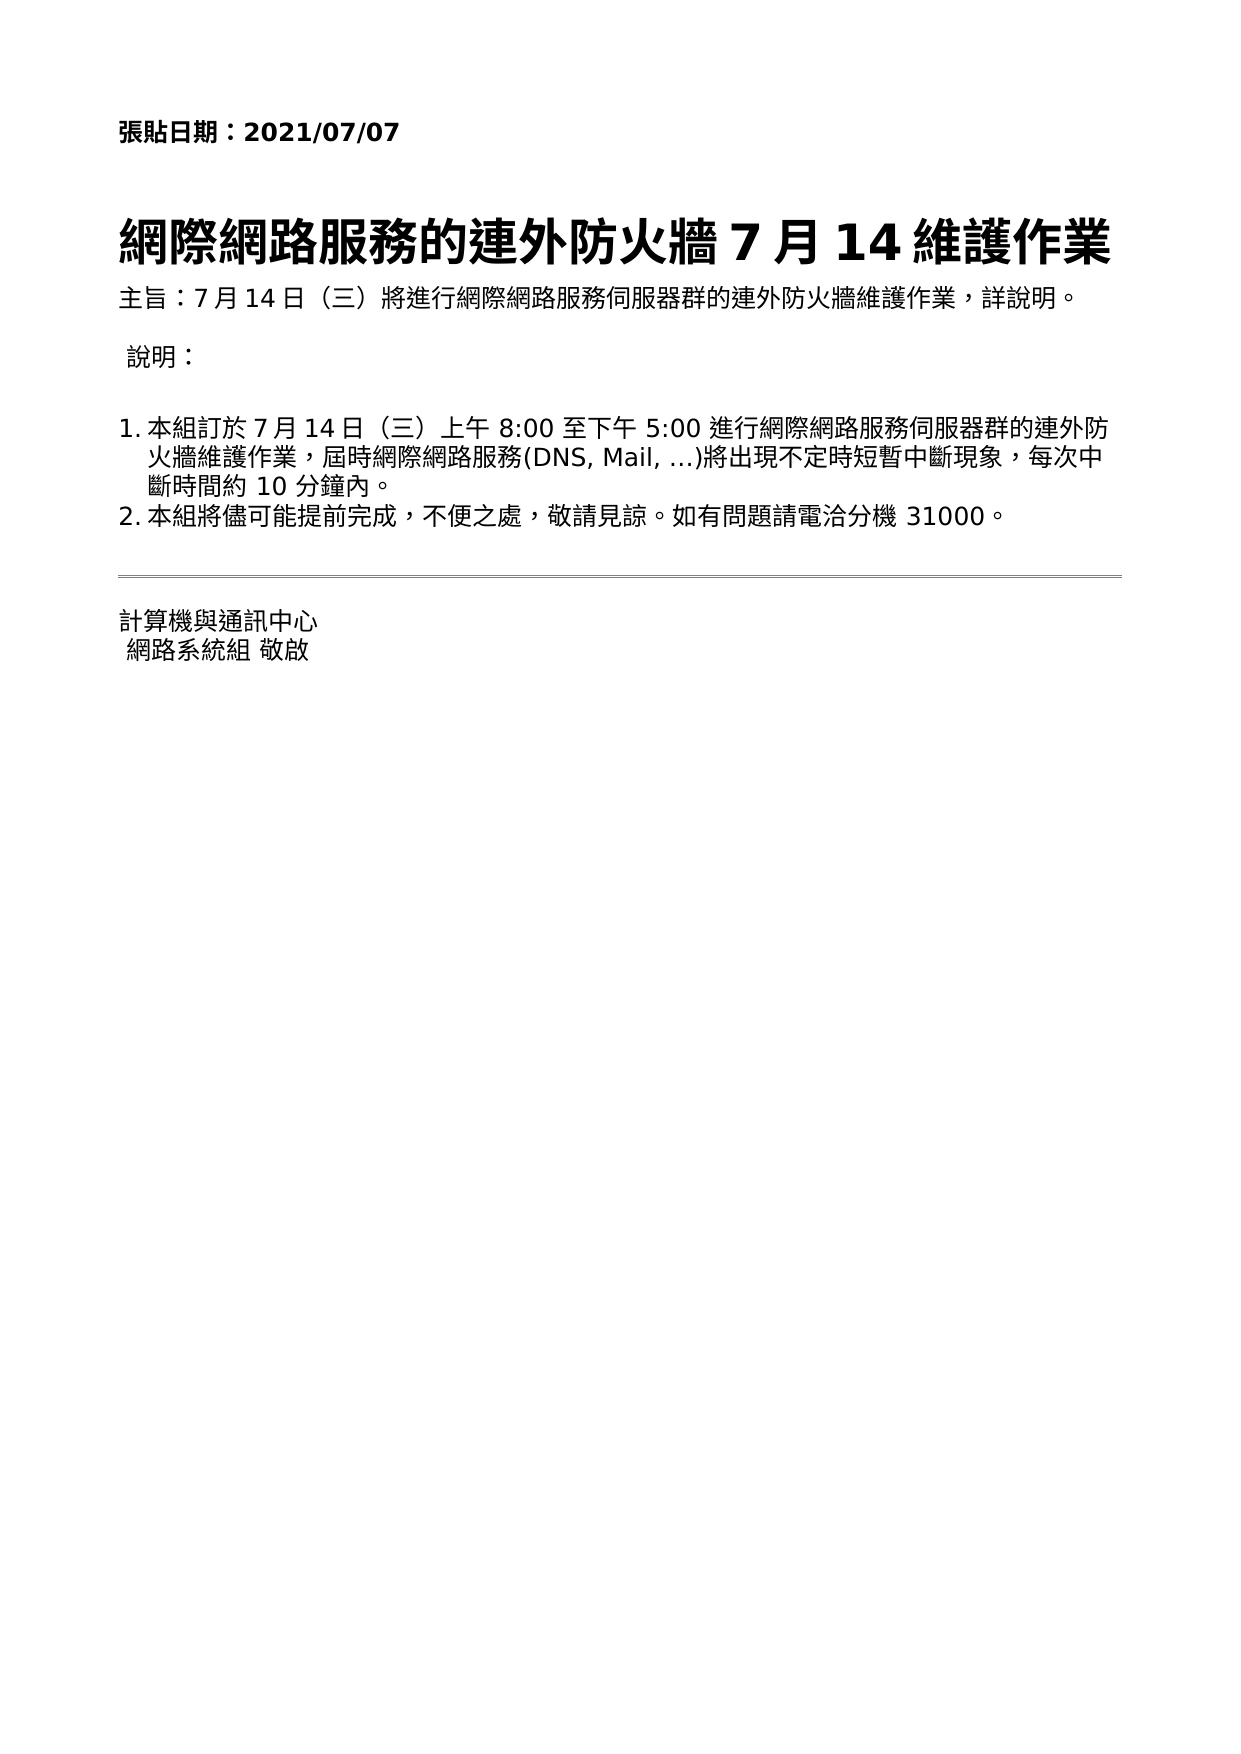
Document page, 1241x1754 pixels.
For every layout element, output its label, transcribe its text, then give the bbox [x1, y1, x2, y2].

text 主旨：7月14日（三）將進行網際網路服務伺服器群的連外防火牆維護作業，詳說明。 說明： [118, 285, 1122, 372]
text 計算機與通訊中心 網路系統組 敬啟 [118, 607, 1122, 665]
list 本組訂於7月14日（三）上午 8:00 至下午 5:00 進行網際網路服務伺服器群的連外防火牆維護作業，屆時網際網路服務(DNS, Mail, …)將出現不定時短暫中斷現象，每次中斷時間約 10 分鐘內。 [118, 414, 1122, 502]
text 張貼日期：2021/07/07 [118, 118, 1122, 176]
list 本組將儘可能提前完成，不便之處，敬請見諒。如有問題請電洽分機 31000。 [118, 502, 1122, 531]
subtitle 網際網路服務的連外防火牆7月14維護作業 [118, 214, 1122, 272]
